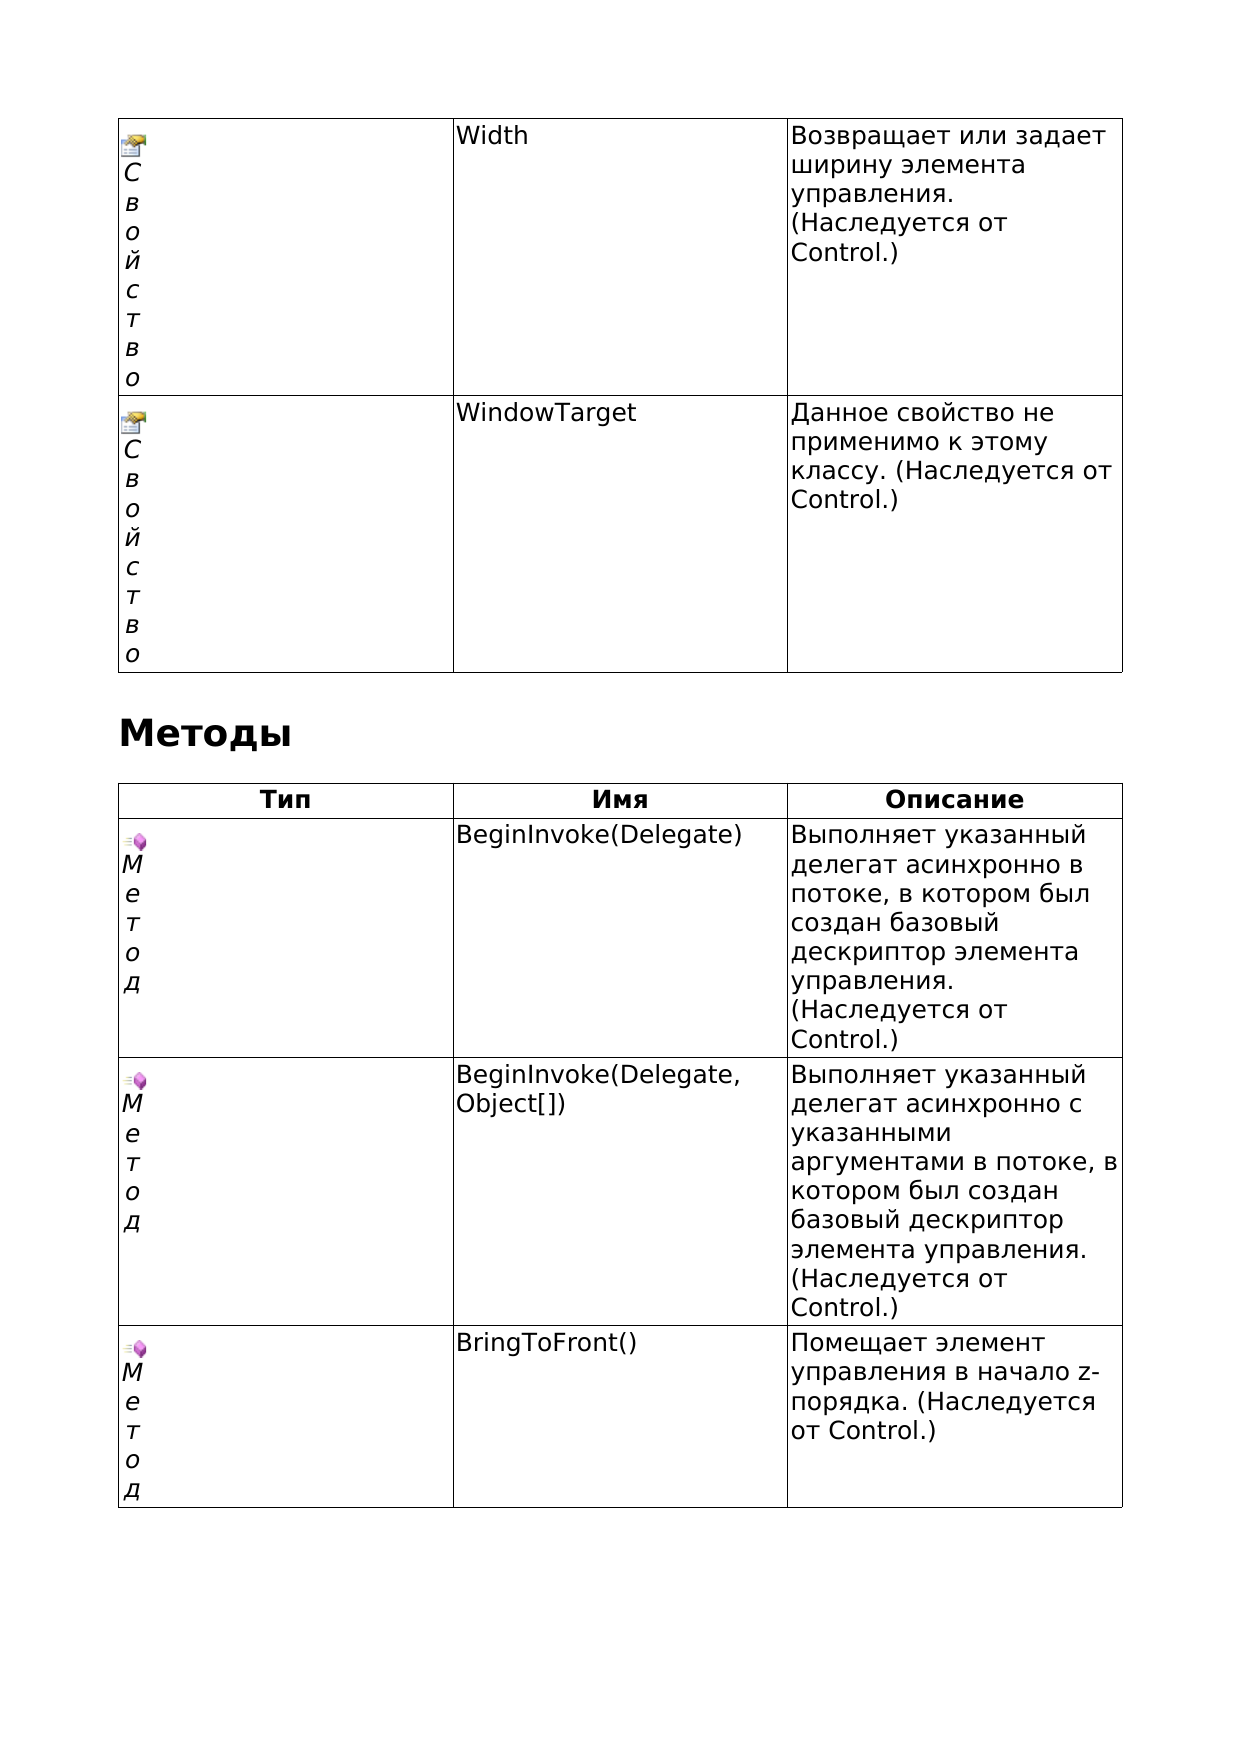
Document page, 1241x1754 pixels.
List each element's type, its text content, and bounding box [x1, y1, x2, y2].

table_cell [119, 1058, 453, 1325]
table_cell Выполняет указанный делегат асинхронно с указанными аргументами в потоке, в котором был создан базовый дескриптор элемента управления. (Наследуется от Control.) [788, 1058, 1122, 1325]
picture [121, 410, 147, 436]
picture [121, 833, 147, 851]
picture [121, 133, 147, 159]
table_header Имя [454, 784, 787, 818]
table_cell [119, 1326, 453, 1507]
table_header Тип [119, 784, 453, 818]
table_cell [119, 819, 453, 1057]
table_cell WindowTarget [454, 396, 787, 672]
picture [121, 1072, 147, 1090]
table_header Описание [788, 784, 1122, 818]
table_cell [119, 119, 453, 395]
table_cell Данное свойство не применимо к этому классу. (Наследуется от Control.) [788, 396, 1122, 672]
table_cell Помещает элемент управления в начало z-порядка. (Наследуется от Control.) [788, 1326, 1122, 1507]
table_cell Width [454, 119, 787, 395]
table_cell [119, 396, 453, 672]
table_cell BeginInvoke(Delegate, Object[]) [454, 1058, 787, 1325]
picture [121, 1340, 147, 1358]
table_cell BringToFront() [454, 1326, 787, 1507]
table_cell Возвращает или задает ширину элемента управления. (Наследуется от Control.) [788, 119, 1122, 395]
table_cell BeginInvoke(Delegate) [454, 819, 787, 1057]
subtitle Методы [118, 712, 1122, 755]
table_cell Выполняет указанный делегат асинхронно в потоке, в котором был создан базовый дескриптор элемента управления. (Наследуется от Control.) [788, 819, 1122, 1057]
